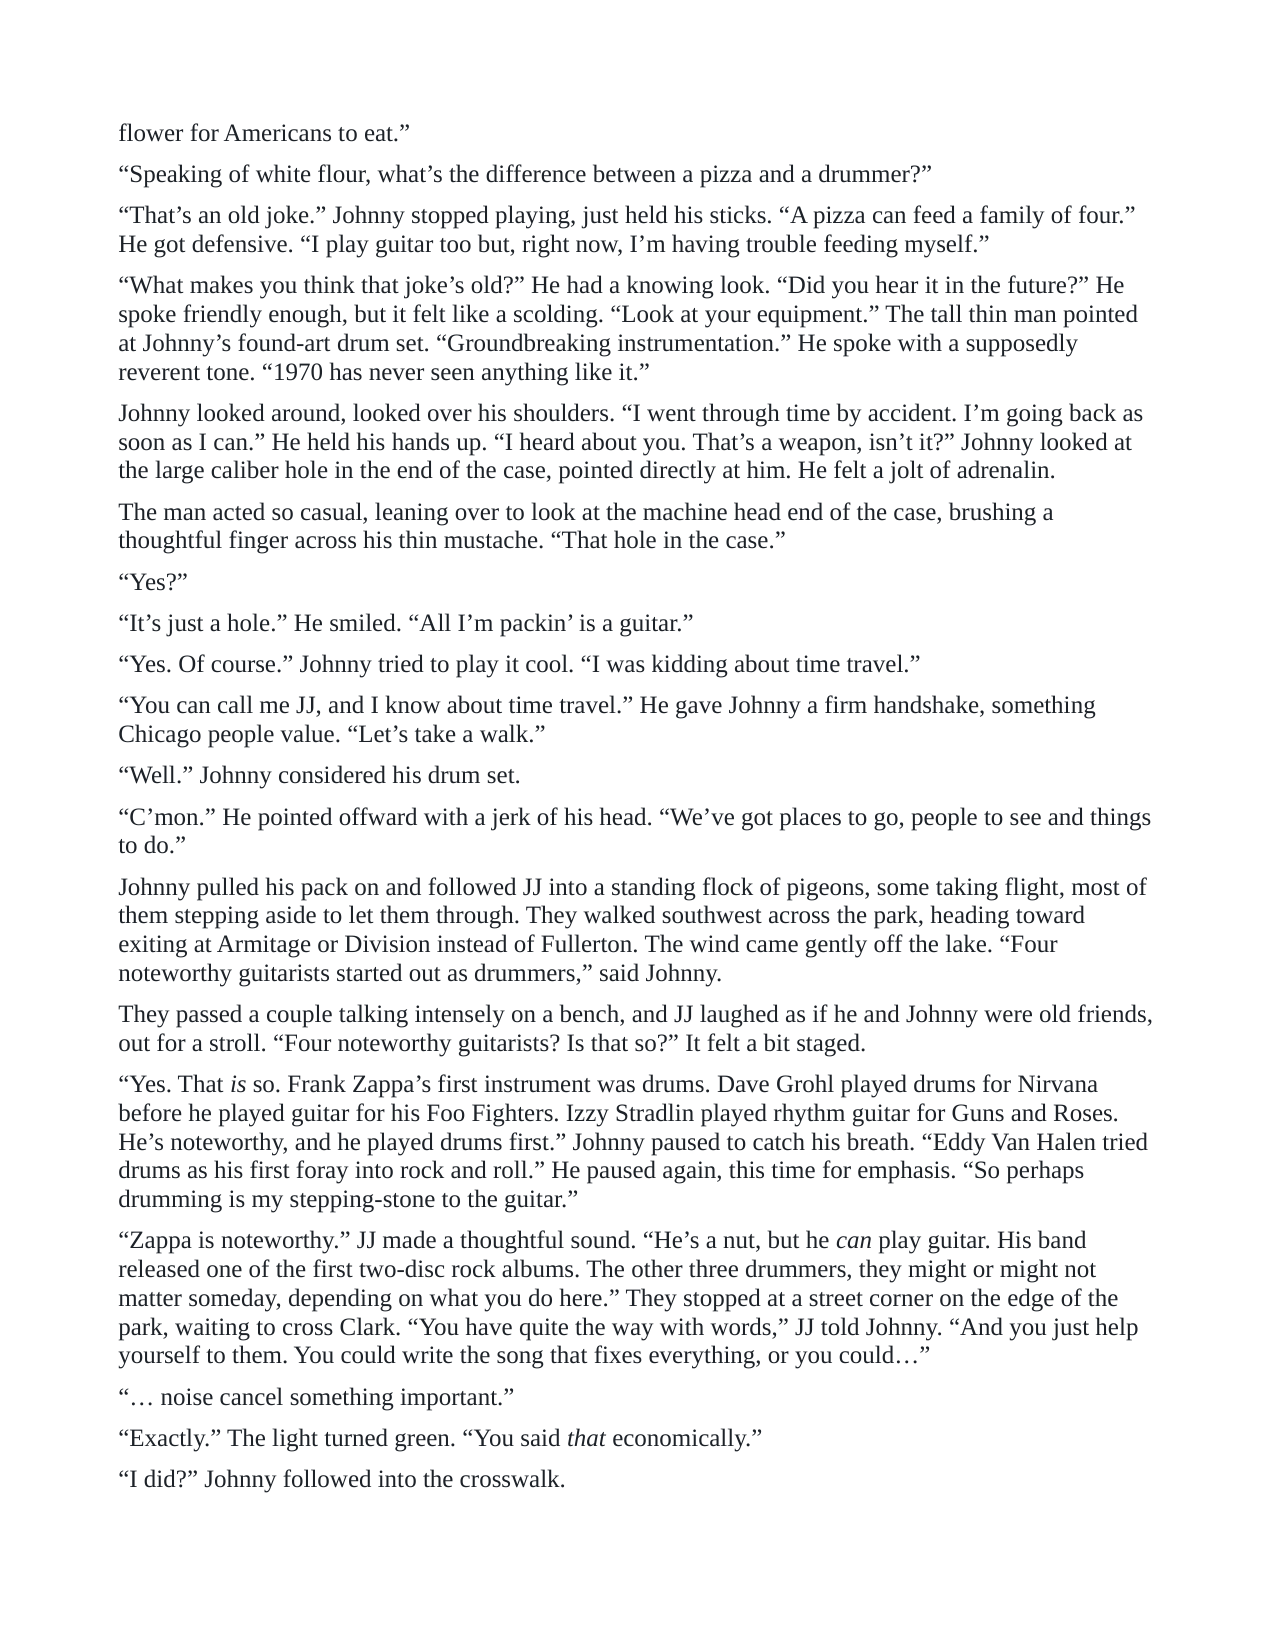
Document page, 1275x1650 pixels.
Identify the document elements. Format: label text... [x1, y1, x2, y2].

text “Speaking of white flour, what’s the difference between a pizza and a drummer?” [118, 159, 1157, 188]
text “It’s just a hole.” He smiled. “All I’m packin’ is a guitar.” [118, 608, 1157, 637]
text flower for Americans to eat.” [118, 118, 1157, 147]
text “That’s an old joke.” Johnny stopped playing, just held his sticks. “A pizza can feed a family of four.” He got defensive. “I play guitar too but, right now, I’m having trouble feeding myself.” [118, 201, 1157, 258]
text “What makes you think that joke’s old?” He had a knowing look. “Did you hear it in the future?” He spoke friendly enough, but it felt like a scolding. “Look at your equipment.” The tall thin man pointed at Johnny’s found-art drum set. “Groundbreaking instrumentation.” He spoke with a supposedly reverent tone. “1970 has never seen anything like it.” [118, 271, 1157, 386]
text “Yes. That is so. Frank Zappa’s first instrument was drums. Dave Grohl played drums for Nirvana before he played guitar for his Foo Fighters. Izzy Stradlin played rhythm guitar for Guns and Roses. He’s noteworthy, and he played drums first.” Johnny paused to catch his breath. “Eddy Van Halen tried drums as his first foray into rock and roll.” He paused again, this time for emphasis. “So perhaps drumming is my stepping-stone to the guitar.” [118, 1069, 1157, 1213]
text “You can call me JJ, and I know about time travel.” He gave Johnny a firm handshake, something Chicago people value. “Let’s take a walk.” [118, 691, 1157, 748]
text “Yes?” [118, 567, 1157, 596]
text They passed a couple talking intensely on a bench, and JJ laughed as if he and Johnny were old friends, out for a stroll. “Four noteworthy guitarists? Is that so?” It felt a bit staged. [118, 999, 1157, 1057]
text The man acted so casual, leaning over to look at the machine head end of the case, brushing a thoughtful finger across his thin mustache. “That hole in the case.” [118, 497, 1157, 554]
text Johnny pulled his pack on and followed JJ into a standing flock of pigeons, some taking flight, most of them stepping aside to let them through. They walked southwest across the park, heading toward exiting at Armitage or Division instead of Fullerton. The wind came gently off the lake. “Four noteworthy guitarists started out as drummers,” said Johnny. [118, 872, 1157, 987]
text “… noise cancel something important.” [118, 1382, 1157, 1411]
text “Zappa is noteworthy.” JJ made a thoughtful sound. “He’s a nut, but he can play guitar. His band released one of the first two-disc rock albums. The other three drummers, they might or might not matter someday, depending on what you do here.” They stopped at a street corner on the edge of the park, waiting to cross Clark. “You have quite the way with words,” JJ told Johnny. “And you just help yourself to them. You could write the song that fixes everything, or you could…” [118, 1226, 1157, 1369]
text “I did?” Johnny followed into the crosswalk. [118, 1464, 1157, 1493]
text “Exactly.” The light turned green. “You said that economically.” [118, 1423, 1157, 1452]
text Johnny looked around, looked over his shoulders. “I went through time by accident. I’m going back as soon as I can.” He held his hands up. “I heard about you. That’s a weapon, isn’t it?” Johnny looked at the large caliber hole in the end of the case, pointed directly at him. He felt a jolt of adrenalin. [118, 398, 1157, 484]
text “Yes. Of course.” Johnny tried to play it cool. “I was kidding about time travel.” [118, 649, 1157, 678]
text “Well.” Johnny considered his drum set. [118, 761, 1157, 789]
text “C’mon.” He pointed offward with a jerk of his head. “We’ve got places to go, people to see and things to do.” [118, 802, 1157, 859]
